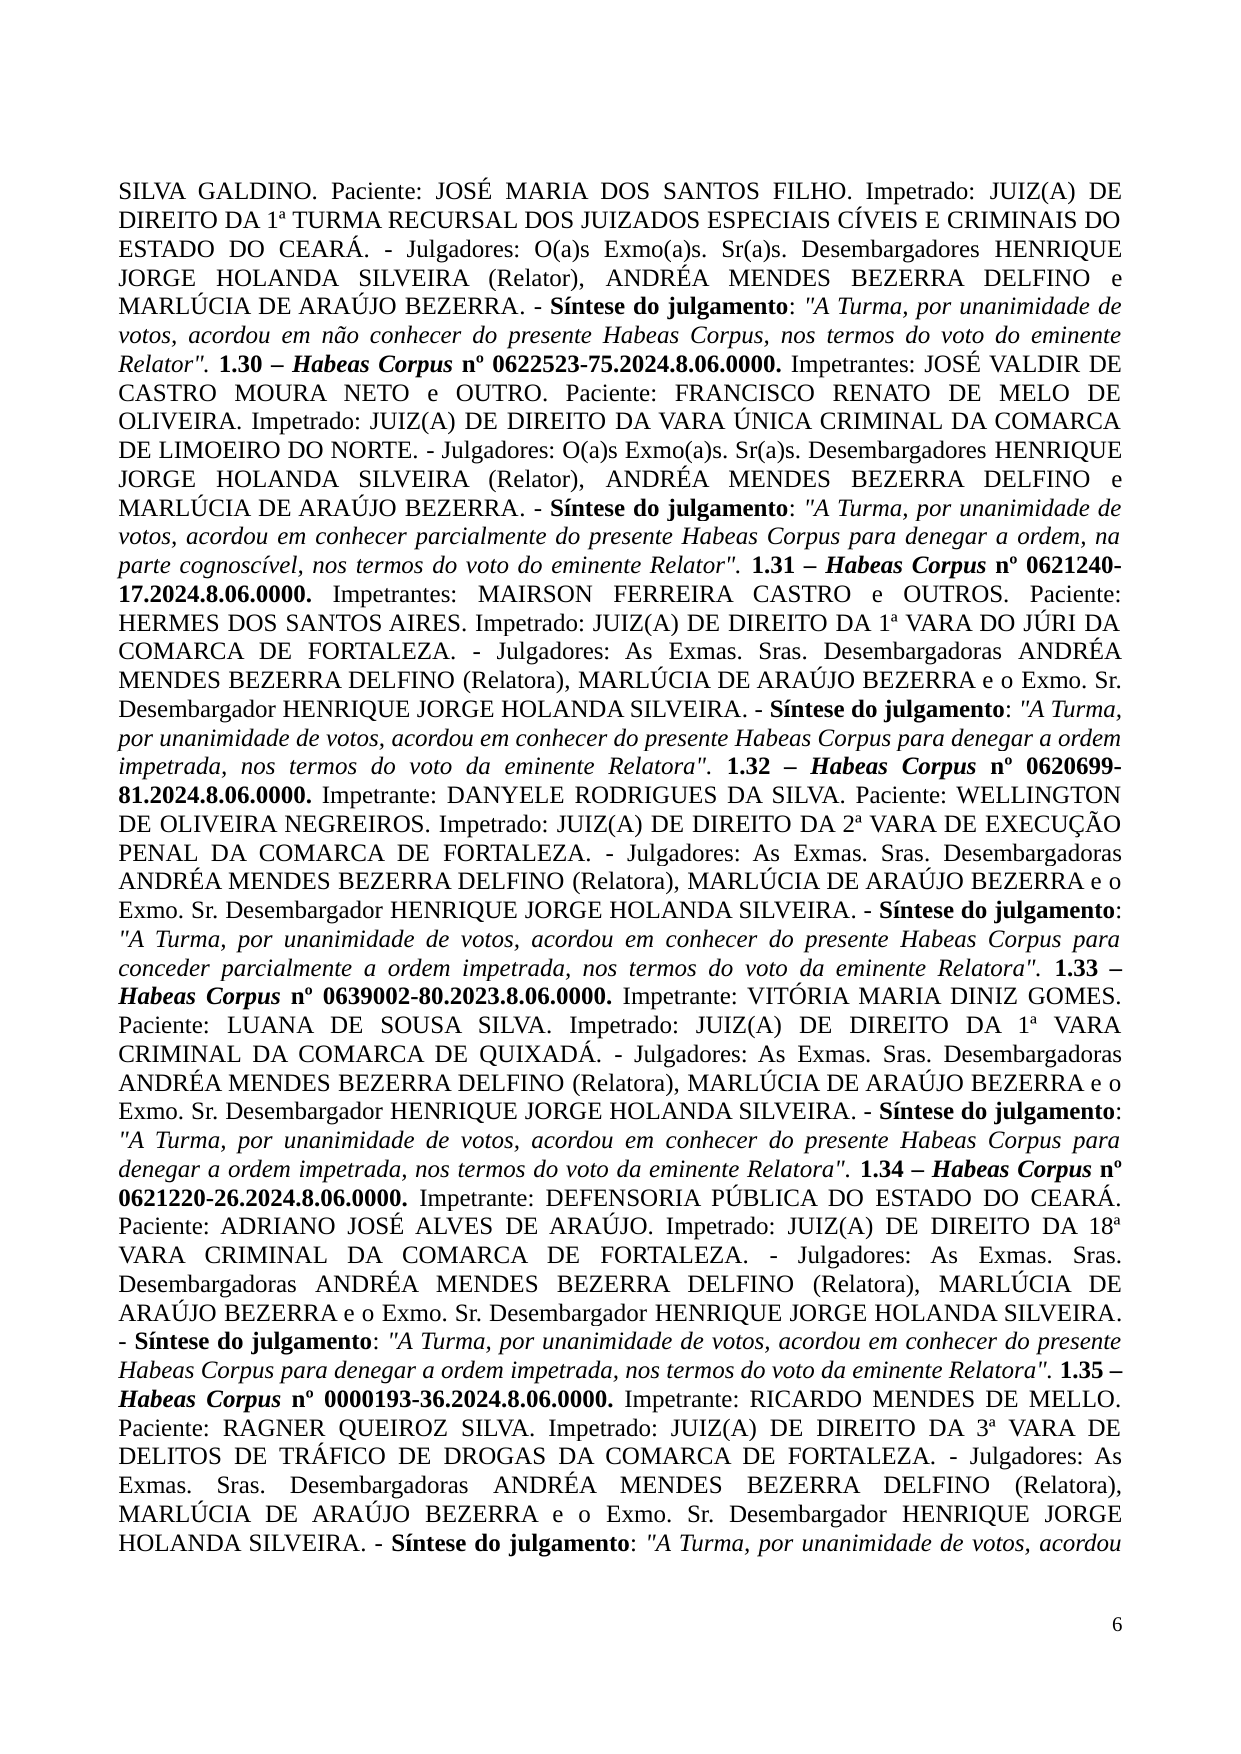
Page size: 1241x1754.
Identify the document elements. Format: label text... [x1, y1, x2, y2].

text SILVA GALDINO. Paciente: JOSÉ MARIA DOS SANTOS FILHO. Impetrado: JUIZ(A) DE DIREITO DA 1ª TURMA RECURSAL DOS JUIZADOS ESPECIAIS CÍVEIS E CRIMINAIS DO ESTADO DO CEARÁ. - Julgadores: O(a)s Exmo(a)s. Sr(a)s. Desembargadores HENRIQUE JORGE HOLANDA SILVEIRA (Relator), ANDRÉA MENDES BEZERRA DELFINO e MARLÚCIA DE ARAÚJO BEZERRA. - Síntese do julgamento: "A Turma, por unanimidade de votos, acordou em não conhecer do presente Habeas Corpus, nos termos do voto do eminente Relator". 1.30 – Habeas Corpus nº 0622523-75.2024.8.06.0000. Impetrantes: JOSÉ VALDIR DE CASTRO MOURA NETO e OUTRO. Paciente: FRANCISCO RENATO DE MELO DE OLIVEIRA. Impetrado: JUIZ(A) DE DIREITO DA VARA ÚNICA CRIMINAL DA COMARCA DE LIMOEIRO DO NORTE. - Julgadores: O(a)s Exmo(a)s. Sr(a)s. Desembargadores HENRIQUE JORGE HOLANDA SILVEIRA (Relator), ANDRÉA MENDES BEZERRA DELFINO e MARLÚCIA DE ARAÚJO BEZERRA. - Síntese do julgamento: "A Turma, por unanimidade de votos, acordou em conhecer parcialmente do presente Habeas Corpus para denegar a ordem, na parte cognoscível, nos termos do voto do eminente Relator". 1.31 – Habeas Corpus nº 0621240-17.2024.8.06.0000. Impetrantes: MAIRSON FERREIRA CASTRO e OUTROS. Paciente: HERMES DOS SANTOS AIRES. Impetrado: JUIZ(A) DE DIREITO DA 1ª VARA DO JÚRI DA COMARCA DE FORTALEZA. - Julgadores: As Exmas. Sras. Desembargadoras ANDRÉA MENDES BEZERRA DELFINO (Relatora), MARLÚCIA DE ARAÚJO BEZERRA e o Exmo. Sr. Desembargador HENRIQUE JORGE HOLANDA SILVEIRA. - Síntese do julgamento: "A Turma, por unanimidade de votos, acordou em conhecer do presente Habeas Corpus para denegar a ordem impetrada, nos termos do voto da eminente Relatora". 1.32 – Habeas Corpus nº 0620699-81.2024.8.06.0000. Impetrante: DANYELE RODRIGUES DA SILVA. Paciente: WELLINGTON DE OLIVEIRA NEGREIROS. Impetrado: JUIZ(A) DE DIREITO DA 2ª VARA DE EXECUÇÃO PENAL DA COMARCA DE FORTALEZA. - Julgadores: As Exmas. Sras. Desembargadoras ANDRÉA MENDES BEZERRA DELFINO (Relatora), MARLÚCIA DE ARAÚJO BEZERRA e o Exmo. Sr. Desembargador HENRIQUE JORGE HOLANDA SILVEIRA. - Síntese do julgamento: "A Turma, por unanimidade de votos, acordou em conhecer do presente Habeas Corpus para conceder parcialmente a ordem impetrada, nos termos do voto da eminente Relatora". 1.33 – Habeas Corpus nº 0639002-80.2023.8.06.0000. Impetrante: VITÓRIA MARIA DINIZ GOMES. Paciente: LUANA DE SOUSA SILVA. Impetrado: JUIZ(A) DE DIREITO DA 1ª VARA CRIMINAL DA COMARCA DE QUIXADÁ. - Julgadores: As Exmas. Sras. Desembargadoras ANDRÉA MENDES BEZERRA DELFINO (Relatora), MARLÚCIA DE ARAÚJO BEZERRA e o Exmo. Sr. Desembargador HENRIQUE JORGE HOLANDA SILVEIRA. - Síntese do julgamento: "A Turma, por unanimidade de votos, acordou em conhecer do presente Habeas Corpus para denegar a ordem impetrada, nos termos do voto da eminente Relatora". 1.34 – Habeas Corpus nº 0621220-26.2024.8.06.0000. Impetrante: DEFENSORIA PÚBLICA DO ESTADO DO CEARÁ. Paciente: ADRIANO JOSÉ ALVES DE ARAÚJO. Impetrado: JUIZ(A) DE DIREITO DA 18ª VARA CRIMINAL DA COMARCA DE FORTALEZA. - Julgadores: As Exmas. Sras. Desembargadoras ANDRÉA MENDES BEZERRA DELFINO (Relatora), MARLÚCIA DE ARAÚJO BEZERRA e o Exmo. Sr. Desembargador HENRIQUE JORGE HOLANDA SILVEIRA. - Síntese do julgamento: "A Turma, por unanimidade de votos, acordou em conhecer do presente Habeas Corpus para denegar a ordem impetrada, nos termos do voto da eminente Relatora". 1.35 – Habeas Corpus nº 0000193-36.2024.8.06.0000. Impetrante: RICARDO MENDES DE MELLO. Paciente: RAGNER QUEIROZ SILVA. Impetrado: JUIZ(A) DE DIREITO DA 3ª VARA DE DELITOS DE TRÁFICO DE DROGAS DA COMARCA DE FORTALEZA. - Julgadores: As Exmas. Sras. Desembargadoras ANDRÉA MENDES BEZERRA DELFINO (Relatora), MARLÚCIA DE ARAÚJO BEZERRA e o Exmo. Sr. Desembargador HENRIQUE JORGE HOLANDA SILVEIRA. - Síntese do julgamento: "A Turma, por unanimidade de votos, acordou [118, 176, 1122, 1556]
